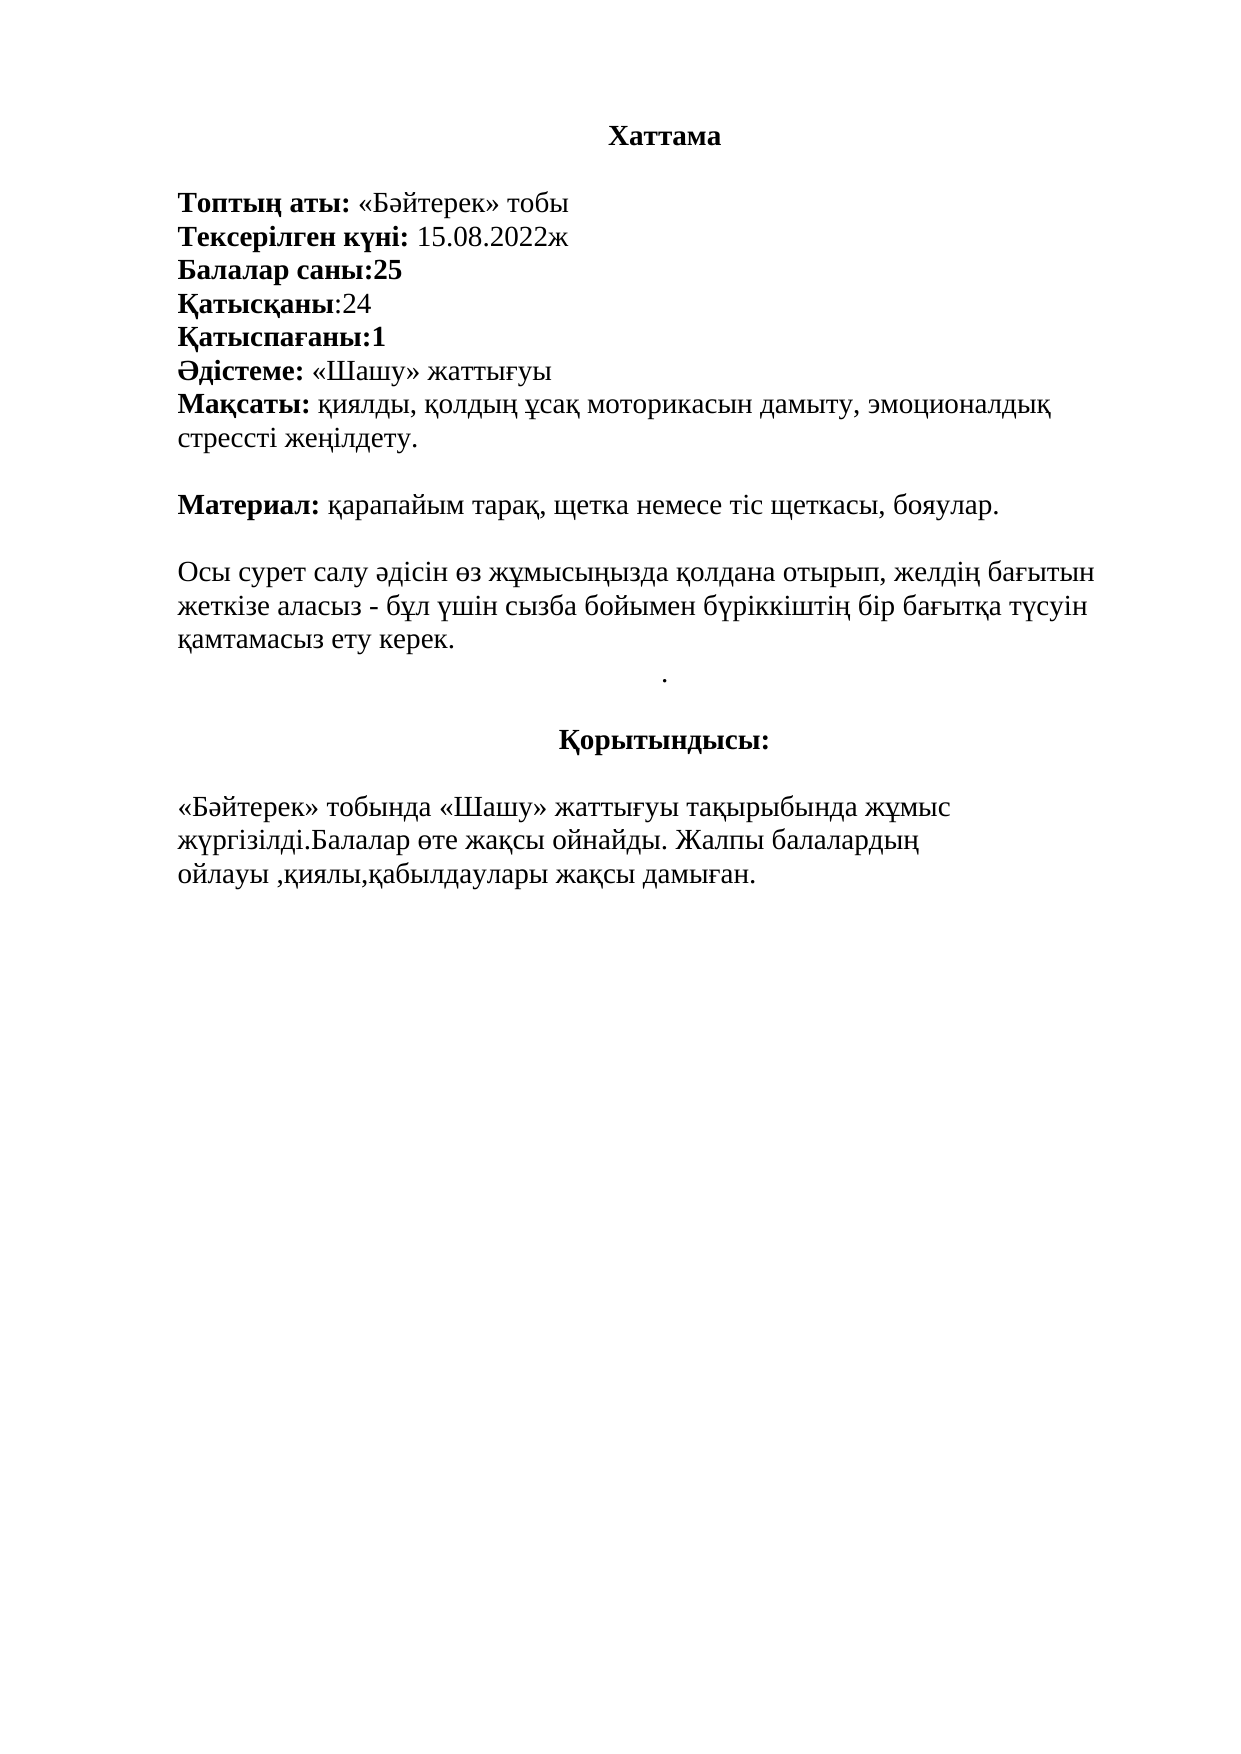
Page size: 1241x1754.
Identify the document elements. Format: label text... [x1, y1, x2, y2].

text Әдістеме: «Шашу» жаттығуы [177, 353, 1152, 386]
text Балалар саны:25 [177, 252, 1152, 286]
text Осы сурет салу әдісін өз жұмысыңызда қолдана отырып, желдің бағытын жеткізе аласыз - бұл үшін сызба бойымен бүріккіштің бір бағытқа түсуін қамтамасыз ету керек. [177, 554, 1152, 655]
text Материал: қарапайым тарақ, щетка немесе тіс щеткасы, бояулар. [177, 487, 1152, 521]
text Топтың аты: «Бәйтерек» тобы [177, 185, 1152, 219]
text Қатыспағаны:1 [177, 319, 1152, 353]
text . [177, 655, 1152, 688]
text Қорытындысы: [177, 722, 1152, 755]
text Хаттама [177, 118, 1152, 152]
text «Бәйтерек» тобында «Шашу» жаттығуы тақырыбында жұмыс жүргізілді.Балалар өте жақсы ойнайды. Жалпы балалардың ойлауы ,қиялы,қабылдаулары жақсы дамыған. [177, 789, 1152, 889]
text Тексерілген күні: 15.08.2022ж [177, 219, 1152, 252]
text Мақсаты: қиялды, қолдың ұсақ моторикасын дамыту, эмоционалдық стрессті жеңілдету. [177, 386, 1152, 453]
text Қатысқаны:24 [177, 286, 1152, 319]
